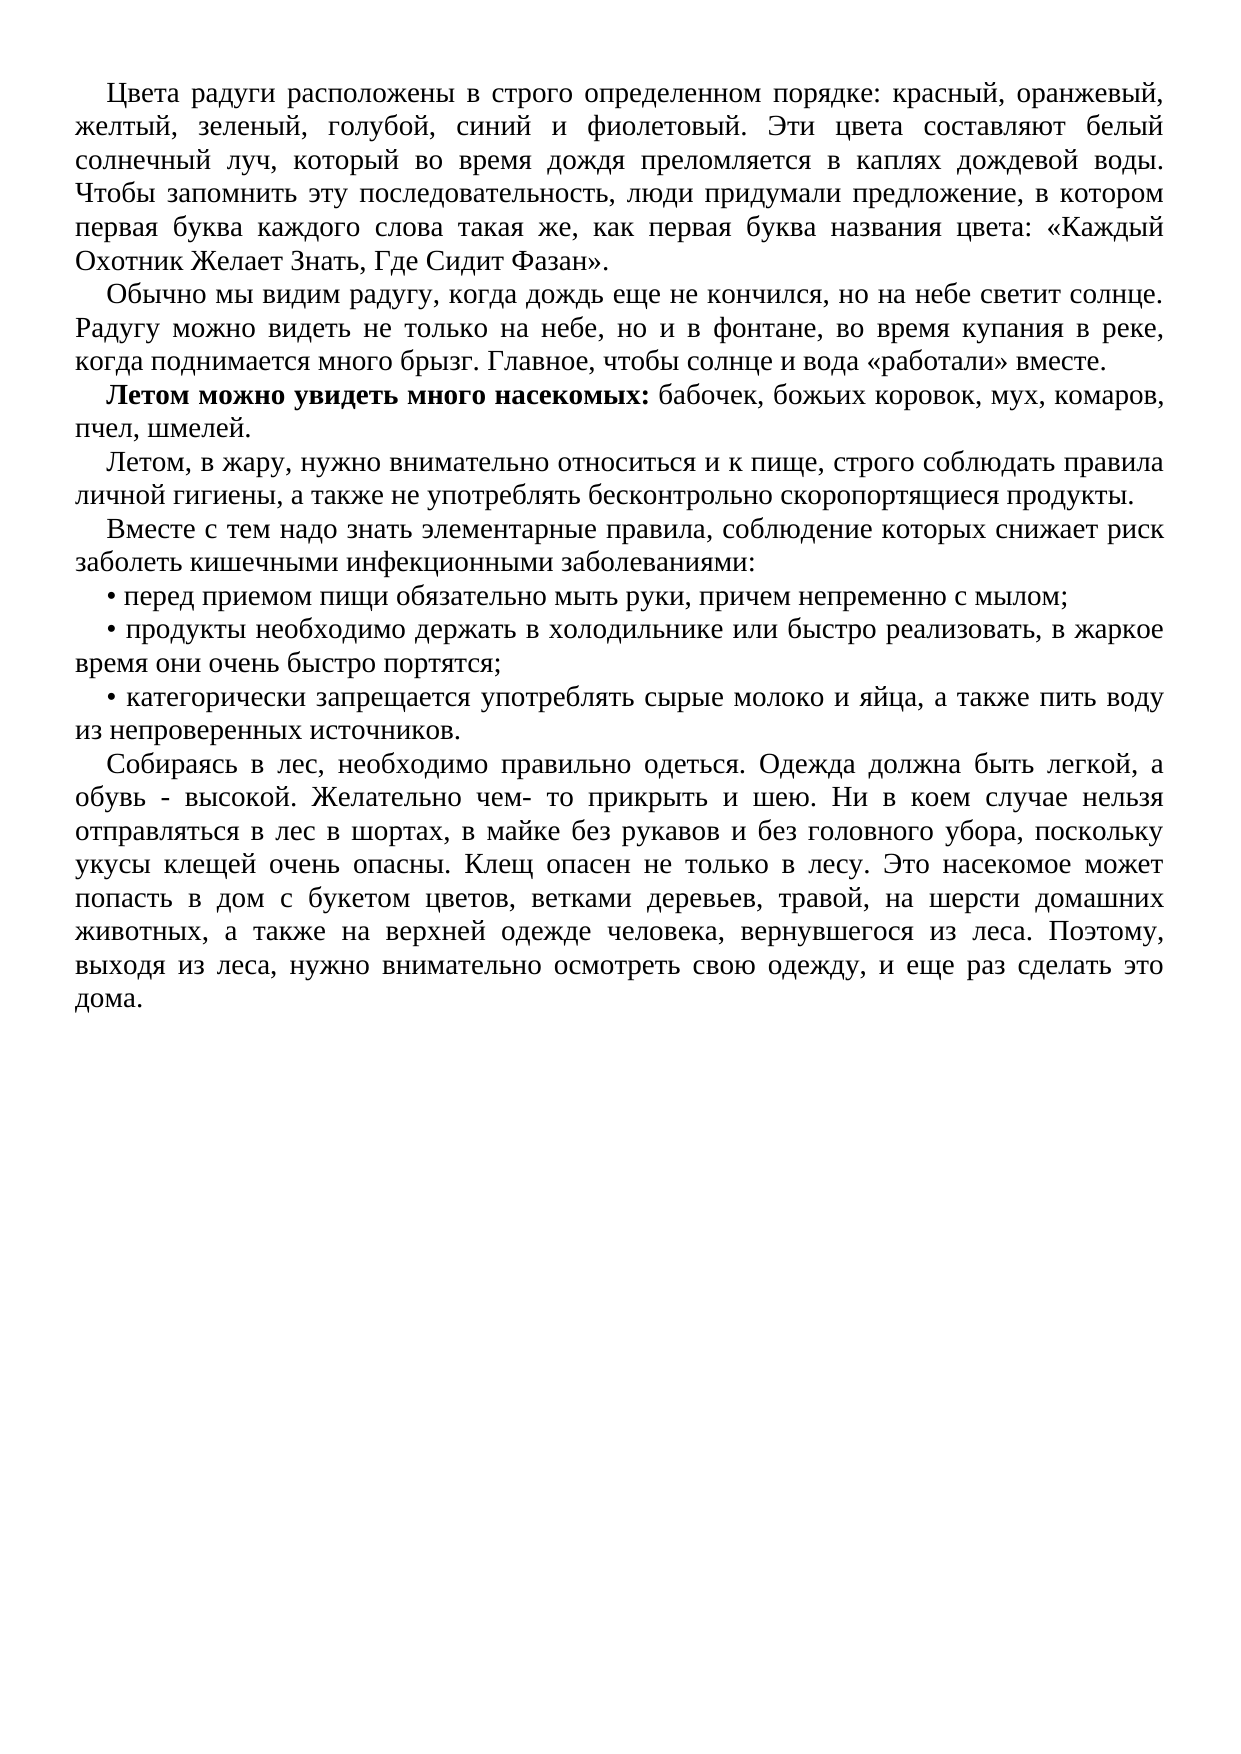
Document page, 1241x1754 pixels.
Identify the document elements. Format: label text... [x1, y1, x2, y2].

text Летом, в жару, нужно внимательно относиться и к пище, строго соблюдать правила личной гигиены, а также не употреблять бесконтрольно скоропортящиеся продукты. [75, 444, 1165, 511]
text Цвета радуги расположены в строго определенном порядке: красный, оранжевый, желтый, зеленый, голубой, синий и фиолетовый. Эти цвета составляют белый солнечный луч, который во время дождя преломляется в каплях дождевой воды. Чтобы запомнить эту последовательность, люди придумали предложение, в котором первая буква каждого слова такая же, как первая буква названия цвета: «Каждый Охотник Желает Знать, Где Сидит Фазан». [75, 75, 1165, 276]
text Обычно мы видим радугу, когда дождь еще не кончился, но на небе светит солнце. Радугу можно видеть не только на небе, но и в фонтане, во время купания в реке, когда поднимается много брызг. Главное, чтобы солнце и вода «работали» вместе. [75, 276, 1165, 377]
text • продукты необходимо держать в холодильнике или быстро реализовать, в жаркое время они очень быстро портятся; [75, 612, 1165, 679]
text Вместе с тем надо знать элементарные правила, соблюдение которых снижает риск заболеть кишечными инфекционными заболеваниями: [75, 511, 1165, 578]
text • категорически запрещается употреблять сырые молоко и яйца, а также пить воду из непроверенных источников. [75, 679, 1165, 746]
text • перед приемом пищи обязательно мыть руки, причем непременно с мылом; [75, 578, 1165, 612]
text Собираясь в лес, необходимо правильно одеться. Одежда должна быть легкой, а обувь - высокой. Желательно чем- то прикрыть и шею. Ни в коем случае нельзя отправляться в лес в шортах, в майке без рукавов и без головного убора, поскольку укусы клещей очень опасны. Клещ опасен не только в лесу. Это насекомое может попасть в дом с букетом цветов, ветками деревьев, травой, на шерсти домашних животных, а также на верхней одежде человека, вернувшегося из леса. Поэтому, выходя из леса, нужно внимательно осмотреть свою одежду, и еще раз сделать это дома. [75, 746, 1165, 1014]
text Летом можно увидеть много насекомых: бабочек, божьих коровок, мух, комаров, пчел, шмелей. [75, 377, 1165, 444]
